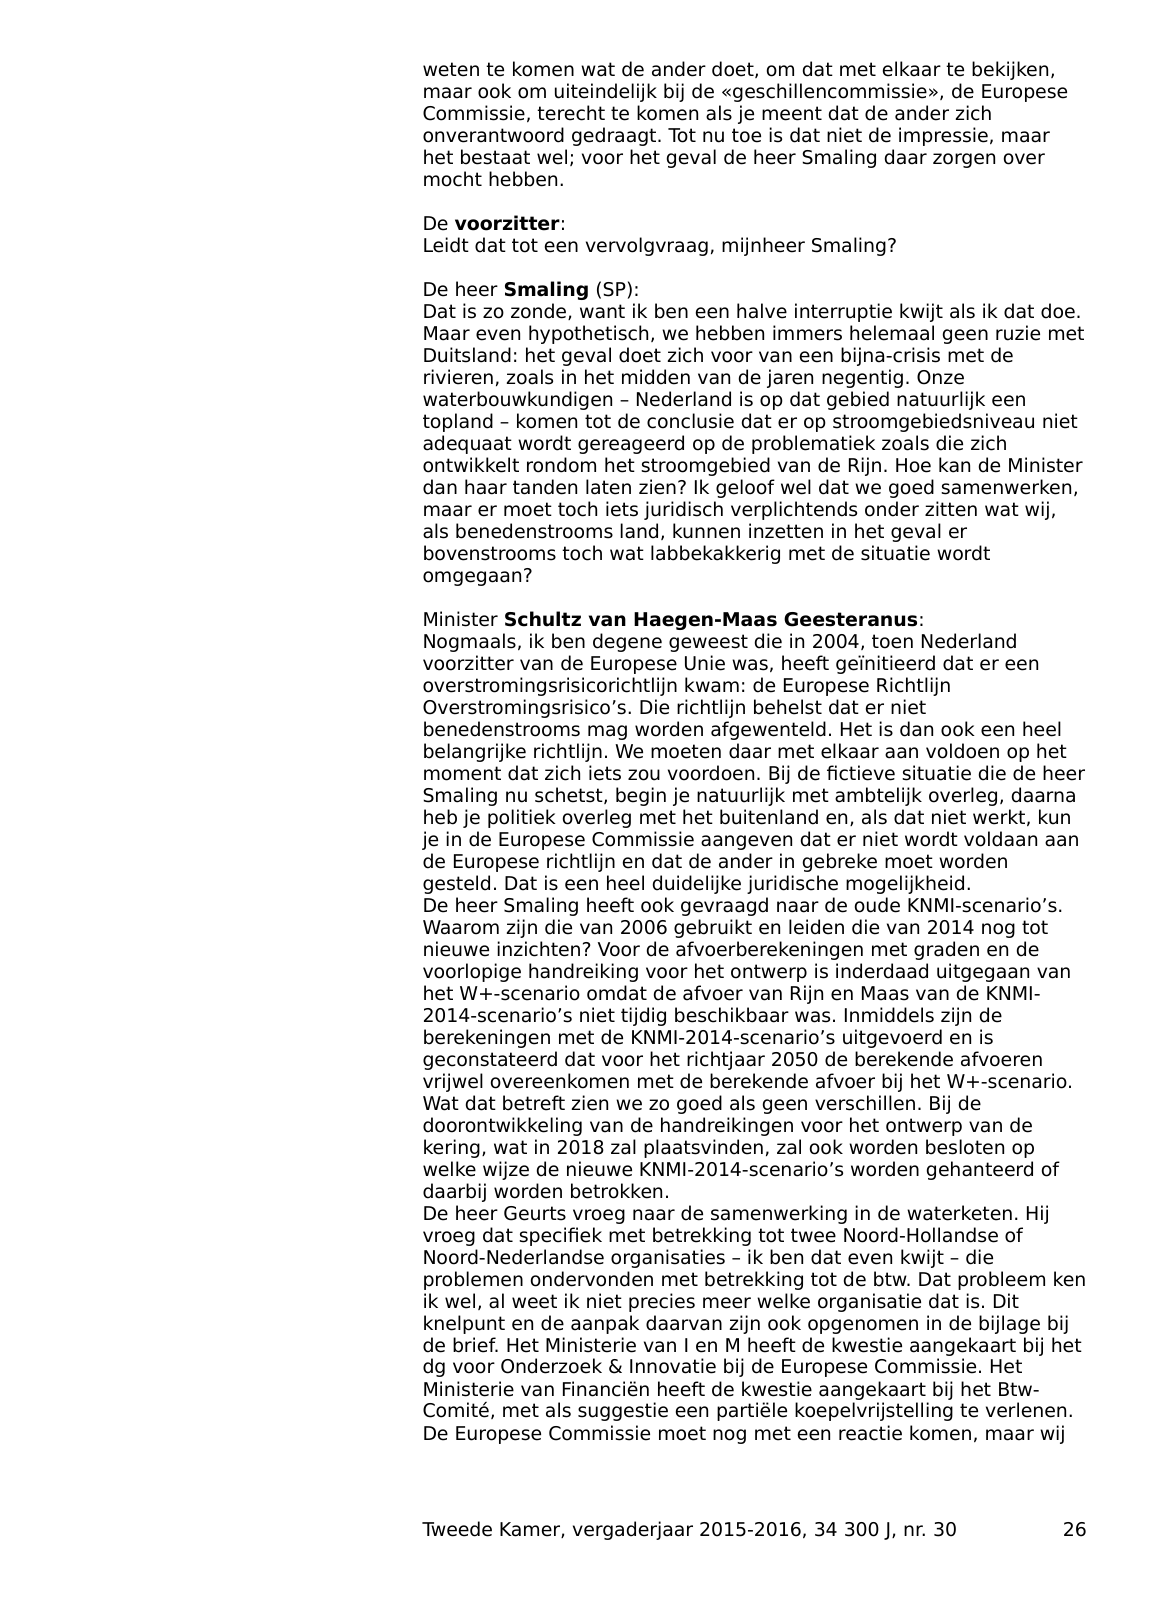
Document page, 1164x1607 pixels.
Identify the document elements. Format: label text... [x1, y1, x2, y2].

text De heer Geurts vroeg naar de samenwerking in de waterketen. Hij vroeg dat specifiek met betrekking tot twee Noord-Hollandse of Noord-Nederlandse organisaties – ik ben dat even kwijt – die problemen ondervonden met betrekking tot de btw. Dat probleem ken ik wel, al weet ik niet precies meer welke organisatie dat is. Dit knelpunt en de aanpak daarvan zijn ook opgenomen in de bijlage bij de brief. Het Ministerie van I en M heeft de kwestie aangekaart bij het dg voor Onderzoek & Innovatie bij de Europese Commissie. Het Ministerie van Financiën heeft de kwestie aangekaart bij het Btw-Comité, met als suggestie een partiële koepelvrijstelling te verlenen. De Europese Commissie moet nog met een reactie komen, maar wij [422, 1203, 1087, 1444]
text Minister Schultz van Haegen-Maas Geesteranus: [422, 609, 1087, 631]
text De heer Smaling heeft ook gevraagd naar de oude KNMI-scenario’s. Waarom zijn die van 2006 gebruikt en leiden die van 2014 nog tot nieuwe inzichten? Voor de afvoerberekeningen met graden en de voorlopige handreiking voor het ontwerp is inderdaad uitgegaan van het W+-scenario omdat de afvoer van Rijn en Maas van de KNMI-2014-scenario’s niet tijdig beschikbaar was. Inmiddels zijn de berekeningen met de KNMI-2014-scenario’s uitgevoerd en is geconstateerd dat voor het richtjaar 2050 de berekende afvoeren vrijwel overeenkomen met de berekende afvoer bij het W+-scenario. Wat dat betreft zien we zo goed als geen verschillen. Bij de doorontwikkeling van de handreikingen voor het ontwerp van de kering, wat in 2018 zal plaatsvinden, zal ook worden besloten op welke wijze de nieuwe KNMI-2014-scenario’s worden gehanteerd of daarbij worden betrokken. [422, 895, 1087, 1203]
text De voorzitter: [422, 213, 1087, 235]
text weten te komen wat de ander doet, om dat met elkaar te bekijken, maar ook om uiteindelijk bij de «geschillencommissie», de Europese Commissie, terecht te komen als je meent dat de ander zich onverantwoord gedraagt. Tot nu toe is dat niet de impressie, maar het bestaat wel; voor het geval de heer Smaling daar zorgen over mocht hebben. [422, 59, 1087, 191]
text Leidt dat tot een vervolgvraag, mijnheer Smaling? [422, 235, 1087, 257]
text Dat is zo zonde, want ik ben een halve interruptie kwijt als ik dat doe. Maar even hypothetisch, we hebben immers helemaal geen ruzie met Duitsland: het geval doet zich voor van een bijna-crisis met de rivieren, zoals in het midden van de jaren negentig. Onze waterbouwkundigen – Nederland is op dat gebied natuurlijk een topland – komen tot de conclusie dat er op stroomgebiedsniveau niet adequaat wordt gereageerd op de problematiek zoals die zich ontwikkelt rondom het stroomgebied van de Rijn. Hoe kan de Minister dan haar tanden laten zien? Ik geloof wel dat we goed samenwerken, maar er moet toch iets juridisch verplichtends onder zitten wat wij, als benedenstrooms land, kunnen inzetten in het geval er bovenstrooms toch wat labbekakkerig met de situatie wordt omgegaan? [422, 301, 1087, 587]
text De heer Smaling (SP): [422, 279, 1087, 301]
text Nogmaals, ik ben degene geweest die in 2004, toen Nederland voorzitter van de Europese Unie was, heeft geïnitieerd dat er een overstromingsrisicorichtlijn kwam: de Europese Richtlijn Overstromingsrisico’s. Die richtlijn behelst dat er niet benedenstrooms mag worden afgewenteld. Het is dan ook een heel belangrijke richtlijn. We moeten daar met elkaar aan voldoen op het moment dat zich iets zou voordoen. Bij de fictieve situatie die de heer Smaling nu schetst, begin je natuurlijk met ambtelijk overleg, daarna heb je politiek overleg met het buitenland en, als dat niet werkt, kun je in de Europese Commissie aangeven dat er niet wordt voldaan aan de Europese richtlijn en dat de ander in gebreke moet worden gesteld. Dat is een heel duidelijke juridische mogelijkheid. [422, 631, 1087, 895]
